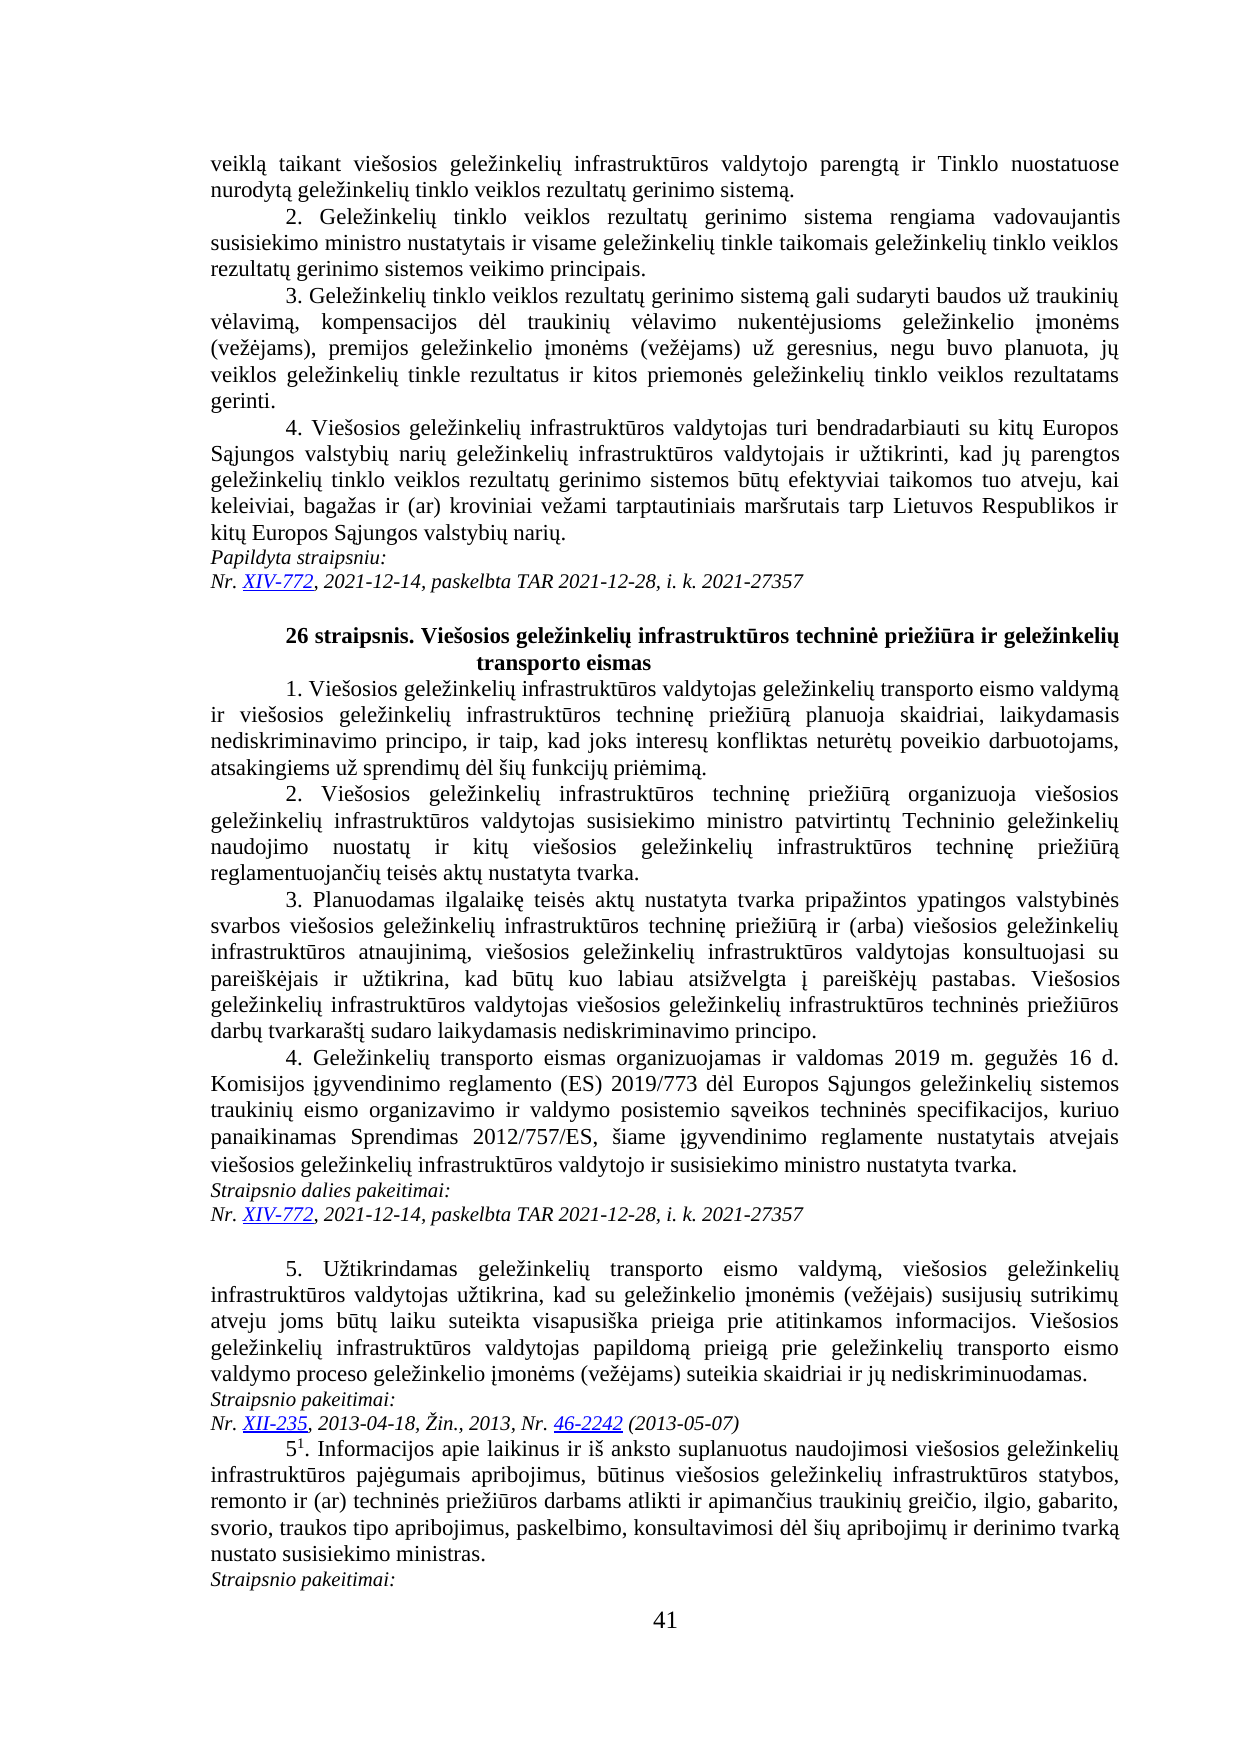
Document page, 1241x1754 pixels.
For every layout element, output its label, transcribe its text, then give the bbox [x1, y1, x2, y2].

text 3. Planuodamas ilgalaikę teisės aktų nustatyta tvarka pripažintos ypatingos valstybinės svarbos viešosios geležinkelių infrastruktūros techninę priežiūrą ir (arba) viešosios geležinkelių infrastruktūros atnaujinimą, viešosios geležinkelių infrastruktūros valdytojas konsultuojasi su pareiškėjais ir užtikrina, kad būtų kuo labiau atsižvelgta į pareiškėjų pastabas. Viešosios geležinkelių infrastruktūros valdytojas viešosios geležinkelių infrastruktūros techninės priežiūros darbų tvarkaraštį sudaro laikydamasis nediskriminavimo principo. [210, 886, 1120, 1044]
text Straipsnio dalies pakeitimai: [210, 1178, 1120, 1202]
text Papildyta straipsniu: [210, 545, 1120, 569]
text 5. Užtikrindamas geležinkelių transporto eismo valdymą, viešosios geležinkelių infrastruktūros valdytojas užtikrina, kad su geležinkelio įmonėmis (vežėjais) susijusių sutrikimų atveju joms būtų laiku suteikta visapusiška prieiga prie atitinkamos informacijos. Viešosios geležinkelių infrastruktūros valdytojas papildomą prieigą prie geležinkelių transporto eismo valdymo proceso geležinkelio įmonėms (vežėjams) suteikia skaidriai ir jų nediskriminuodamas. [210, 1255, 1120, 1387]
text 2. Geležinkelių tinklo veiklos rezultatų gerinimo sistema rengiama vadovaujantis susisiekimo ministro nustatytais ir visame geležinkelių tinkle taikomais geležinkelių tinklo veiklos rezultatų gerinimo sistemos veikimo principais. [210, 203, 1120, 282]
text 51. Informacijos apie laikinus ir iš anksto suplanuotus naudojimosi viešosios geležinkelių infrastruktūros pajėgumais apribojimus, būtinus viešosios geležinkelių infrastruktūros statybos, remonto ir (ar) techninės priežiūros darbams atlikti ir apimančius traukinių greičio, ilgio, gabarito, svorio, traukos tipo apribojimus, paskelbimo, konsultavimosi dėl šių apribojimų ir derinimo tvarką nustato susisiekimo ministras. [210, 1435, 1120, 1567]
text 26 straipsnis. Viešosios geležinkelių infrastruktūros techninė priežiūra ir geležinkelių transporto eismas [285, 622, 1120, 675]
text 4. Geležinkelių transporto eismas organizuojamas ir valdomas 2019 m. gegužės 16 d. Komisijos įgyvendinimo reglamento (ES) 2019/773 dėl Europos Sąjungos geležinkelių sistemos traukinių eismo organizavimo ir valdymo posistemio sąveikos techninės specifikacijos, kuriuo panaikinamas Sprendimas 2012/757/ES, šiame įgyvendinimo reglamente nustatytais atvejais viešosios geležinkelių infrastruktūros valdytojo ir susisiekimo ministro nustatyta tvarka. [210, 1044, 1120, 1178]
text Straipsnio pakeitimai: [210, 1567, 1120, 1591]
text veiklą taikant viešosios geležinkelių infrastruktūros valdytojo parengtą ir Tinklo nuostatuose nurodytą geležinkelių tinklo veiklos rezultatų gerinimo sistemą. [210, 150, 1120, 203]
text Straipsnio pakeitimai: [210, 1387, 1120, 1411]
text Nr. XIV-772, 2021-12-14, paskelbta TAR 2021-12-28, i. k. 2021-27357 [210, 569, 1120, 593]
text 4. Viešosios geležinkelių infrastruktūros valdytojas turi bendradarbiauti su kitų Europos Sąjungos valstybių narių geležinkelių infrastruktūros valdytojais ir užtikrinti, kad jų parengtos geležinkelių tinklo veiklos rezultatų gerinimo sistemos būtų efektyviai taikomos tuo atveju, kai keleiviai, bagažas ir (ar) kroviniai vežami tarptautiniais maršrutais tarp Lietuvos Respublikos ir kitų Europos Sąjungos valstybių narių. [210, 413, 1120, 545]
text Nr. XIV-772, 2021-12-14, paskelbta TAR 2021-12-28, i. k. 2021-27357 [210, 1202, 1120, 1226]
text 3. Geležinkelių tinklo veiklos rezultatų gerinimo sistemą gali sudaryti baudos už traukinių vėlavimą, kompensacijos dėl traukinių vėlavimo nukentėjusioms geležinkelio įmonėms (vežėjams), premijos geležinkelio įmonėms (vežėjams) už geresnius, negu buvo planuota, jų veiklos geležinkelių tinkle rezultatus ir kitos priemonės geležinkelių tinklo veiklos rezultatams gerinti. [210, 282, 1120, 413]
text 1. Viešosios geležinkelių infrastruktūros valdytojas geležinkelių transporto eismo valdymą ir viešosios geležinkelių infrastruktūros techninę priežiūrą planuoja skaidriai, laikydamasis nediskriminavimo principo, ir taip, kad joks interesų konfliktas neturėtų poveikio darbuotojams, atsakingiems už sprendimų dėl šių funkcijų priėmimą. [210, 675, 1120, 780]
text 2. Viešosios geležinkelių infrastruktūros techninę priežiūrą organizuoja viešosios geležinkelių infrastruktūros valdytojas susisiekimo ministro patvirtintų Techninio geležinkelių naudojimo nuostatų ir kitų viešosios geležinkelių infrastruktūros techninę priežiūrą reglamentuojančių teisės aktų nustatyta tvarka. [210, 780, 1120, 886]
text Nr. XII-235, 2013-04-18, Žin., 2013, Nr. 46-2242 (2013-05-07) [210, 1411, 1120, 1435]
